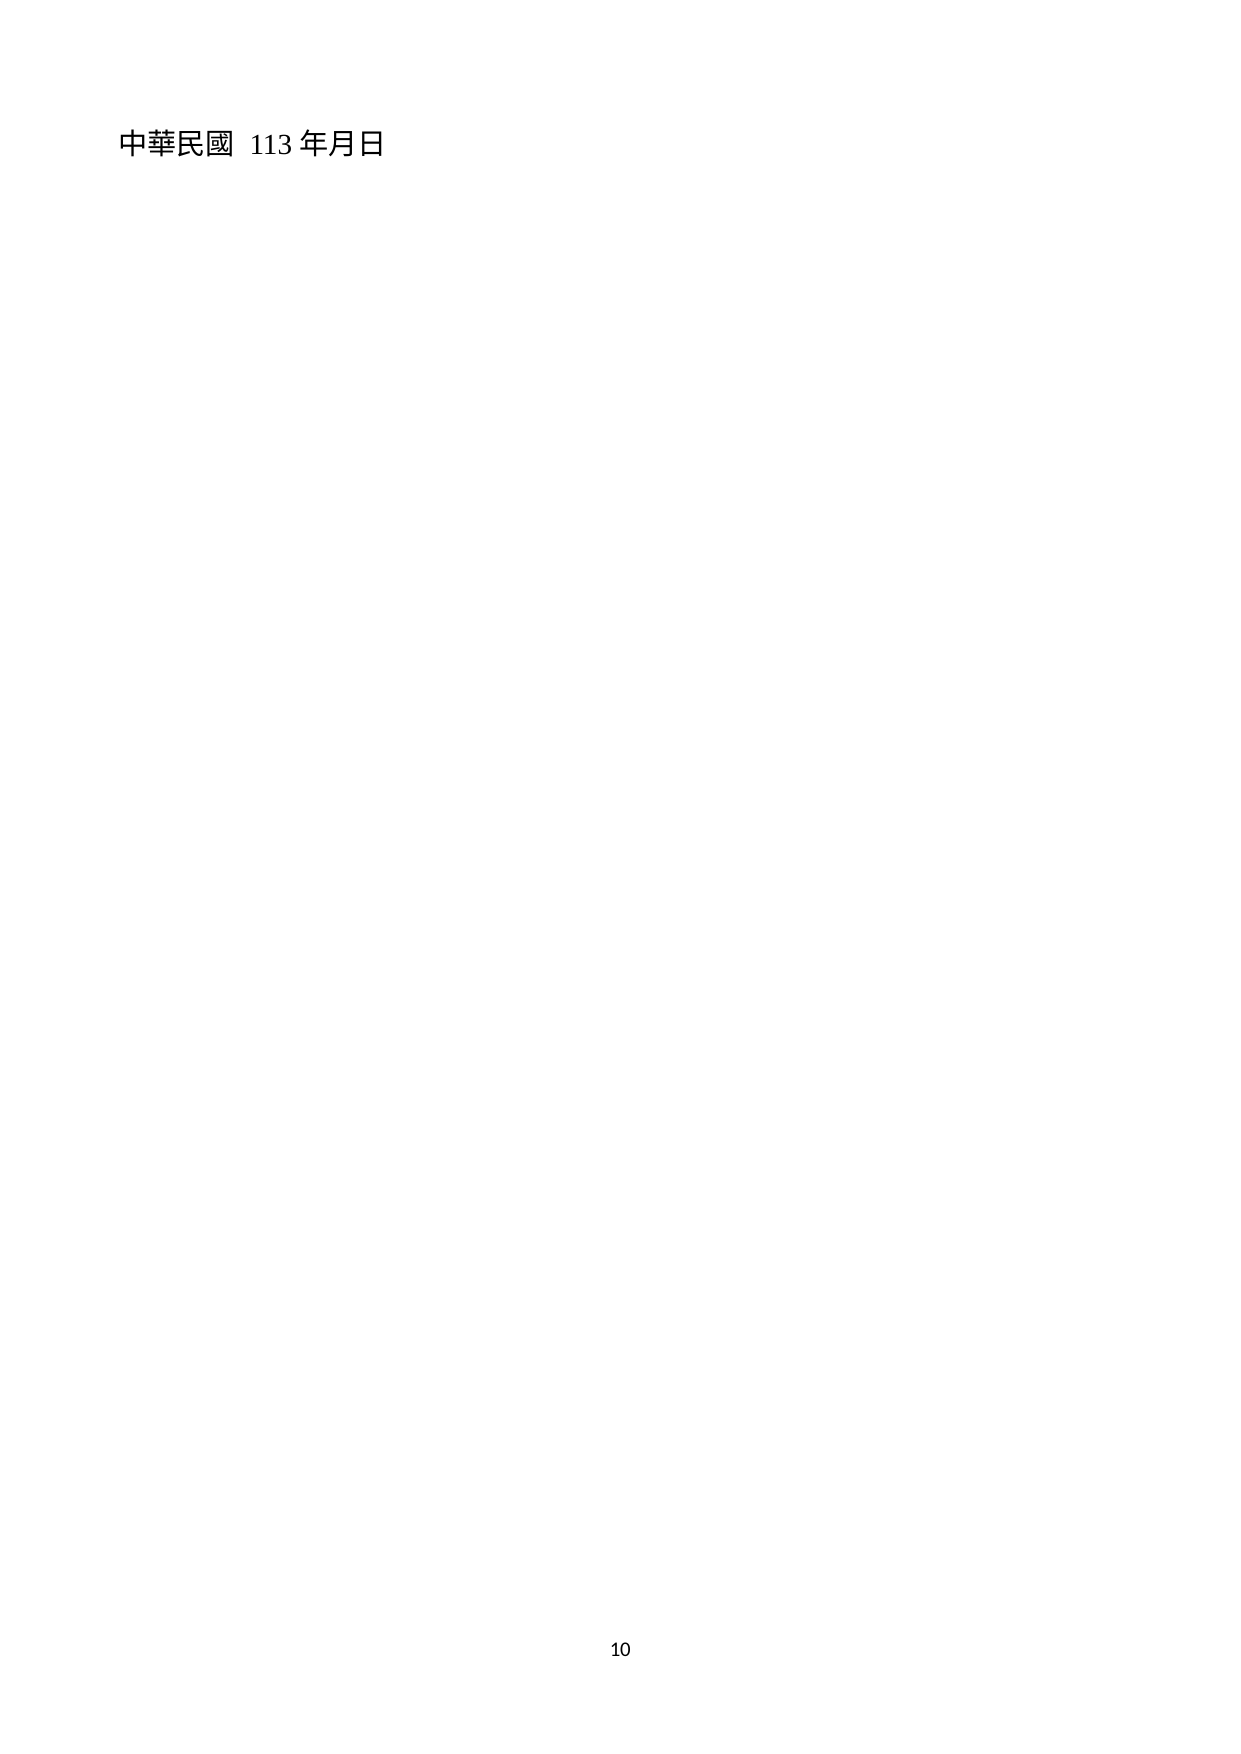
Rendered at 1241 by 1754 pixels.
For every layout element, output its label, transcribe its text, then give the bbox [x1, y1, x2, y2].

text 中華民國 113 年月日 [118, 118, 1122, 164]
